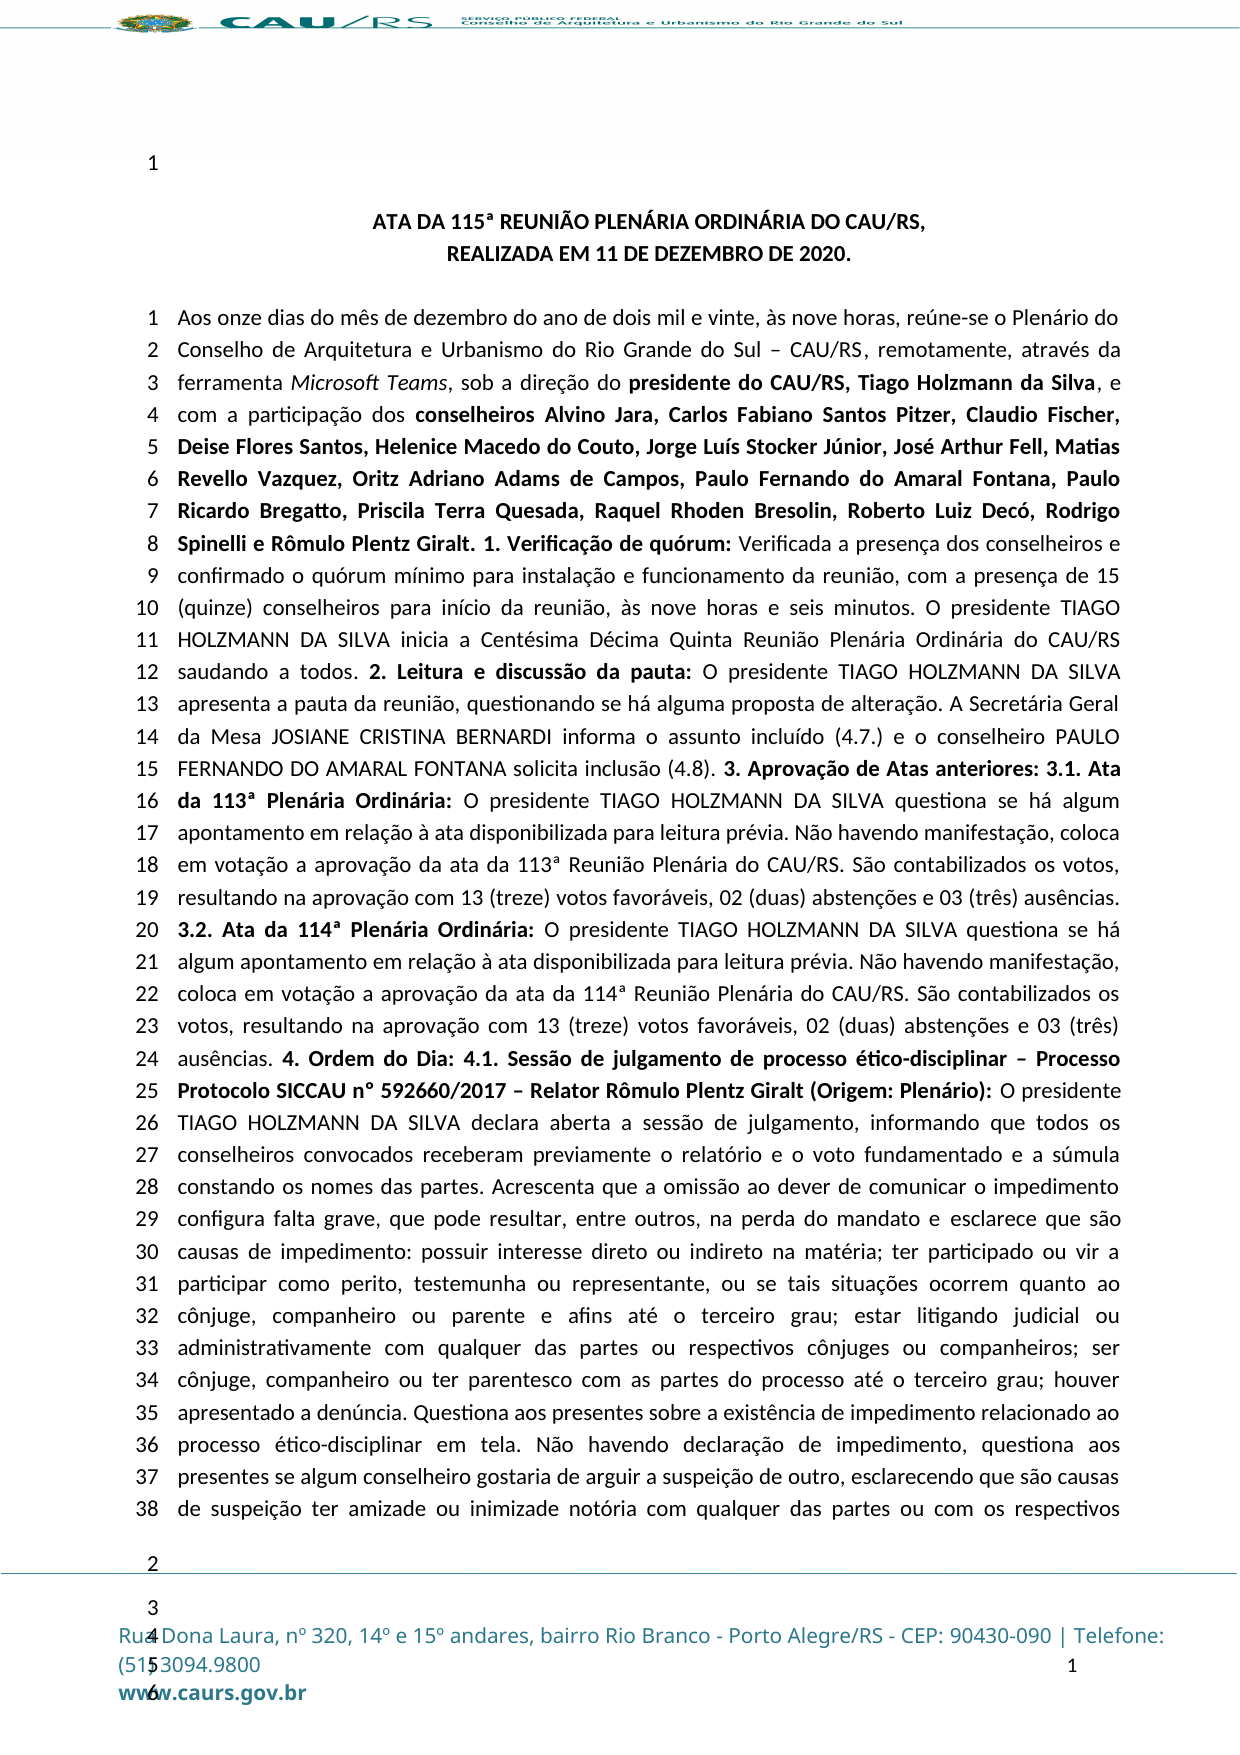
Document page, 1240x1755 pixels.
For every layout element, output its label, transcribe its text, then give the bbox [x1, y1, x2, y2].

text REALIZADA EM 11 DE DEZEMBRO DE 2020. [177, 239, 1121, 267]
text Aos onze dias do mês de dezembro do ano de dois mil e vinte, às nove horas, reúne-se o Plenário do Conselho de Arquitetura e Urbanismo do Rio Grande do Sul – CAU/RS, remotamente, através da ferramenta Microsoft Teams, sob a direção do presidente do CAU/RS, Tiago Holzmann da Silva, e com a participação dos conselheiros Alvino Jara, Carlos Fabiano Santos Pitzer, Claudio Fischer, Deise Flores Santos, Helenice Macedo do Couto, Jorge Luís Stocker Júnior, José Arthur Fell, Matias Revello Vazquez, Oritz Adriano Adams de Campos, Paulo Fernando do Amaral Fontana, Paulo Ricardo Bregatto, Priscila Terra Quesada, Raquel Rhoden Bresolin, Roberto Luiz Decó, Rodrigo Spinelli e Rômulo Plentz Giralt. 1. Verificação de quórum: Verificada a presença dos conselheiros e confirmado o quórum mínimo para instalação e funcionamento da reunião, com a presença de 15 (quinze) conselheiros para início da reunião, às nove horas e seis minutos. O presidente TIAGO HOLZMANN DA SILVA inicia a Centésima Décima Quinta Reunião Plenária Ordinária do CAU/RS saudando a todos. 2. Leitura e discussão da pauta: O presidente TIAGO HOLZMANN DA SILVA apresenta a pauta da reunião, questionando se há alguma proposta de alteração. A Secretária Geral da Mesa JOSIANE CRISTINA BERNARDI informa o assunto incluído (4.7.) e o conselheiro PAULO FERNANDO DO AMARAL FONTANA solicita inclusão (4.8). 3. Aprovação de Atas anteriores: 3.1. Ata da 113ª Plenária Ordinária: O presidente TIAGO HOLZMANN DA SILVA questiona se há algum apontamento em relação à ata disponibilizada para leitura prévia. Não havendo manifestação, coloca em votação a aprovação da ata da 113ª Reunião Plenária do CAU/RS. São contabilizados os votos, resultando na aprovação com 13 (treze) votos favoráveis, 02 (duas) abstenções e 03 (três) ausências. 3.2. Ata da 114ª Plenária Ordinária: O presidente TIAGO HOLZMANN DA SILVA questiona se há algum apontamento em relação à ata disponibilizada para leitura prévia. Não havendo manifestação, coloca em votação a aprovação da ata da 114ª Reunião Plenária do CAU/RS. São contabilizados os votos, resultando na aprovação com 13 (treze) votos favoráveis, 02 (duas) abstenções e 03 (três) ausências. 4. Ordem do Dia: 4.1. Sessão de julgamento de processo ético-disciplinar – Processo Protocolo SICCAU nº 592660/2017 – Relator Rômulo Plentz Giralt (Origem: Plenário): O presidente TIAGO HOLZMANN DA SILVA declara aberta a sessão de julgamento, informando que todos os conselheiros convocados receberam previamente o relatório e o voto fundamentado e a súmula constando os nomes das partes. Acrescenta que a omissão ao dever de comunicar o impedimento configura falta grave, que pode resultar, entre outros, na perda do mandato e esclarece que são causas de impedimento: possuir interesse direto ou indireto na matéria; ter participado ou vir a participar como perito, testemunha ou representante, ou se tais situações ocorrem quanto ao cônjuge, companheiro ou parente e afins até o terceiro grau; estar litigando judicial ou administrativamente com qualquer das partes ou respectivos cônjuges ou companheiros; ser cônjuge, companheiro ou ter parentesco com as partes do processo até o terceiro grau; houver apresentado a denúncia. Questiona aos presentes sobre a existência de impedimento relacionado ao processo ético-disciplinar em tela. Não havendo declaração de impedimento, questiona aos presentes se algum conselheiro gostaria de arguir a suspeição de outro, esclarecendo que são causas de suspeição ter amizade ou inimizade notória com qualquer das partes ou com os respectivos [177, 303, 1121, 1522]
text ATA DA 115ª REUNIÃO PLENÁRIA ORDINÁRIA DO CAU/RS, [177, 207, 1121, 235]
